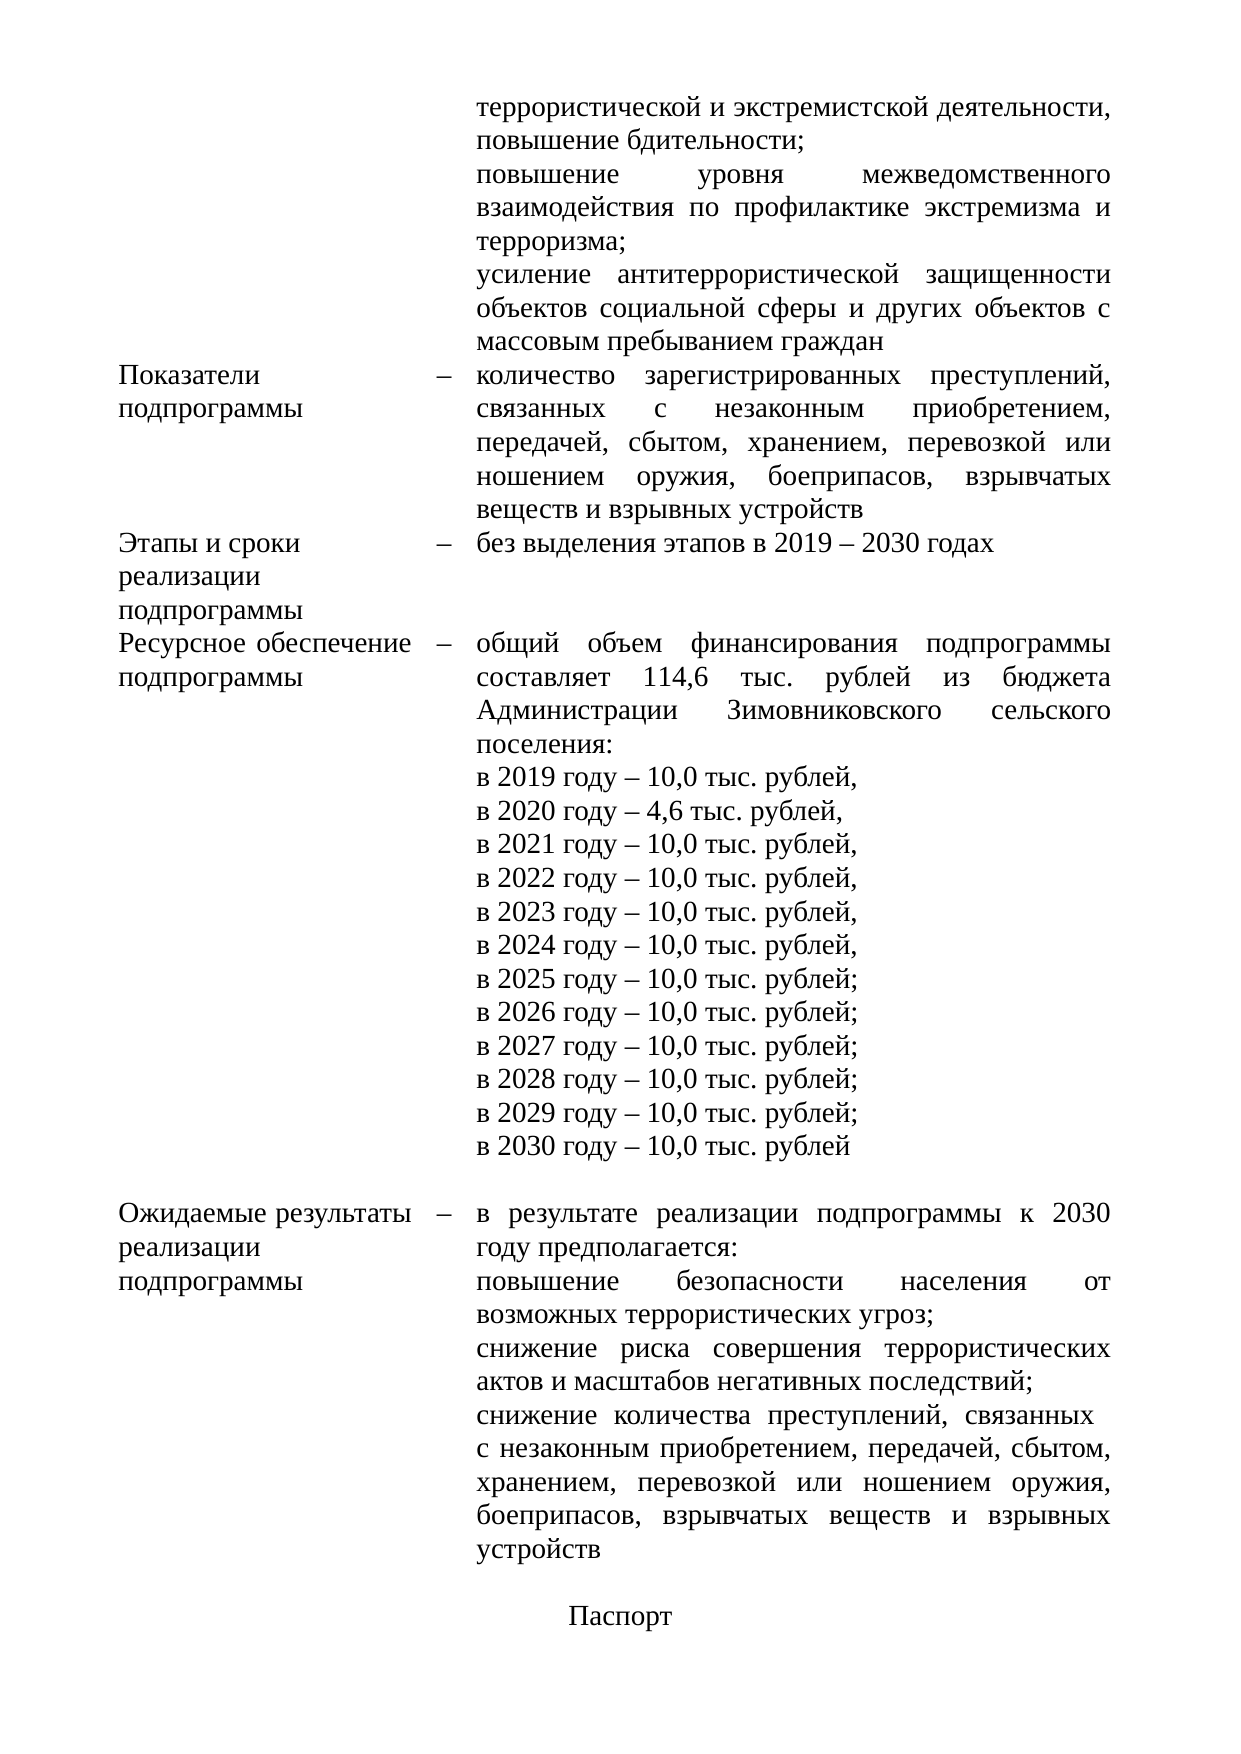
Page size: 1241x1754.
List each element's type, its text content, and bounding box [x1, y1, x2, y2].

table_cell [423, 89, 465, 357]
table_cell Ожидаемые результаты реализации подпрограммы [107, 1162, 423, 1564]
table_cell общий объем финансирования подпрограммы составляет 114,6 тыс. рублей из бюджета Администрации Зимовниковского сельского поселения: в 2019 году – 10,0 тыс. рублей, в 2020 году – 4,6 тыс. рублей, в 2021 году – 10,0 тыс. рублей, в 2022 году – 10,0 тыс. рублей, в 2023 году – 10,0 тыс. рублей, в 2024 году – 10,0 тыс. рублей, в 2025 году – 10,0 тыс. рублей; в 2026 году – 10,0 тыс. рублей; в 2027 году – 10,0 тыс. рублей; в 2028 году – 10,0 тыс. рублей; в 2029 году – 10,0 тыс. рублей; в 2030 году – 10,0 тыс. рублей [465, 625, 1122, 1162]
table_cell – [423, 1162, 465, 1564]
table_cell террористической и экстремистской деятельности, повышение бдительности; повышение уровня межведомственного взаимодействия по профилактике экстремизма и терроризма; усиление антитеррористической защищенности объектов социальной сферы и других объектов с массовым пребыванием граждан [465, 89, 1122, 357]
table_cell в результате реализации подпрограммы к 2030 году предполагается: повышение безопасности населения от возможных террористических угроз; снижение риска совершения террористических актов и масштабов негативных последствий; снижение количества преступлений, связанных с незаконным приобретением, передачей, сбытом, хранением, перевозкой или ношением оружия, боеприпасов, взрывчатых веществ и взрывных устройств [465, 1162, 1122, 1564]
table_cell Ресурсное обеспечение подпрограммы [107, 625, 423, 1162]
table_cell – [423, 625, 465, 1162]
table_cell – [423, 525, 465, 625]
table_cell без выделения этапов в 2019 – 2030 годах [465, 525, 1122, 625]
table_cell количество зарегистрированных преступлений, связанных с незаконным приобретением, передачей, сбытом, хранением, перевозкой или ношением оружия, боеприпасов, взрывчатых веществ и взрывных устройств [465, 357, 1122, 525]
table_cell [107, 89, 423, 357]
table_cell – [423, 357, 465, 525]
text Паспорт [118, 1598, 1122, 1632]
table_cell Этапы и сроки реализации подпрограммы [107, 525, 423, 625]
table_cell Показатели подпрограммы [107, 357, 423, 525]
